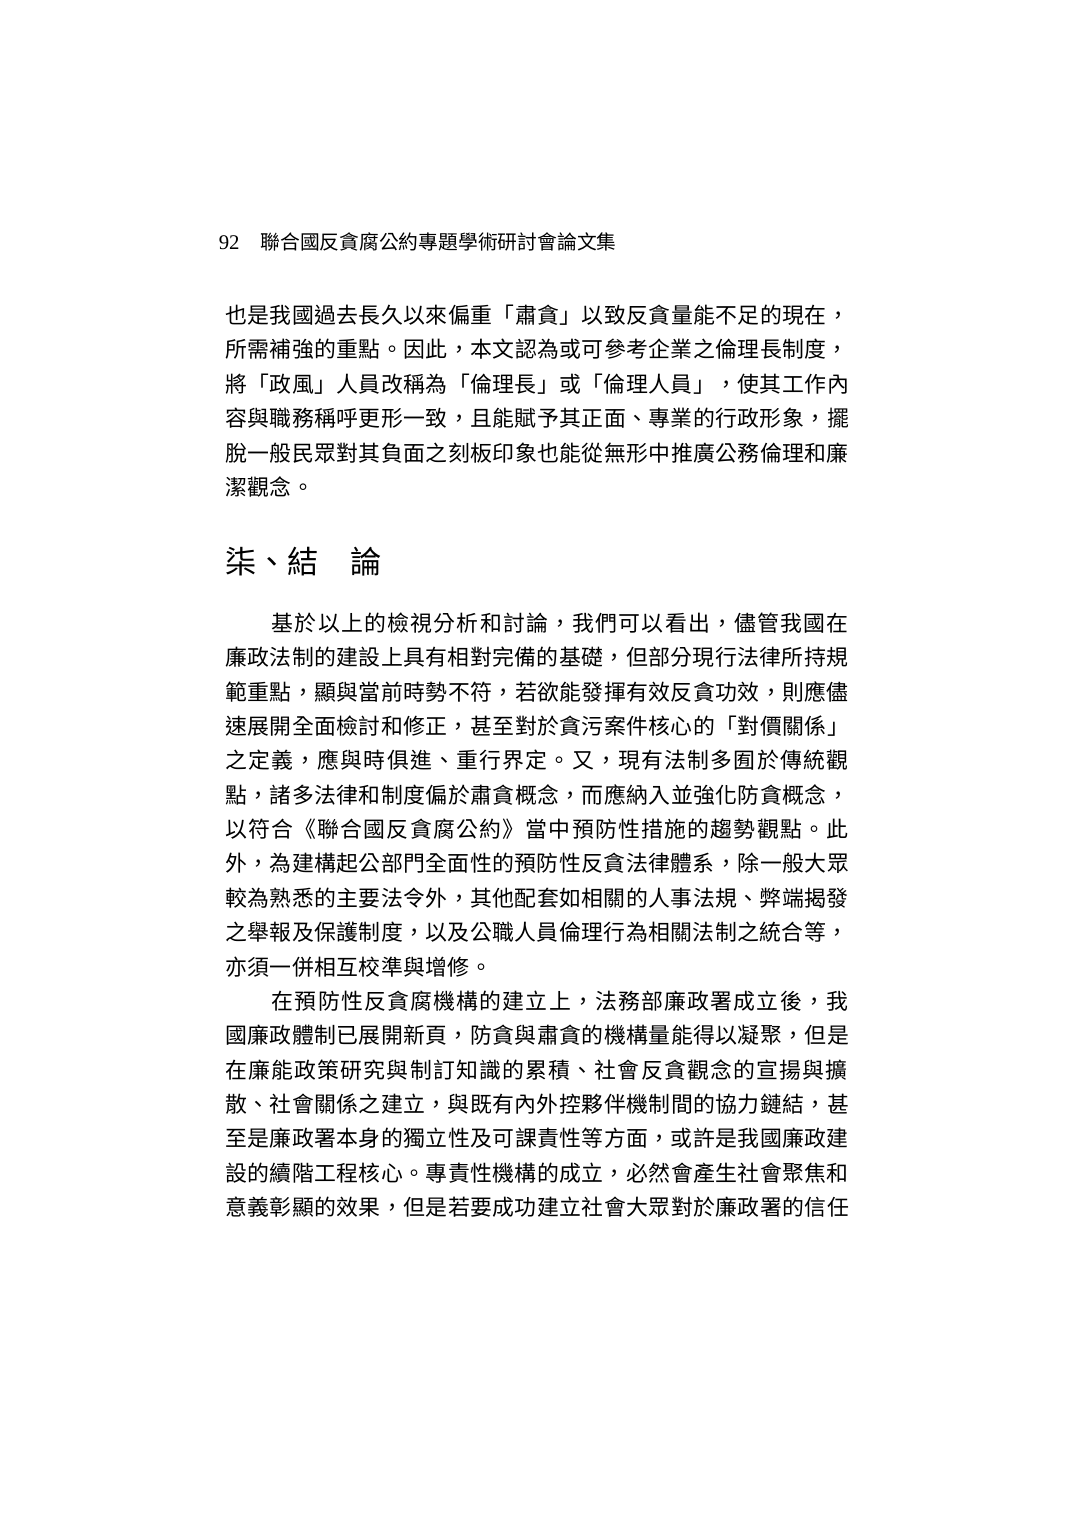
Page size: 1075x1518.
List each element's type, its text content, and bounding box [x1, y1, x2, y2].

text 在預防性反貪腐機構的建立上，法務部廉政署成立後，我國廉政體制已展開新頁，防貪與肅貪的機構量能得以凝聚，但是在廉能政策研究與制訂知識的累積、社會反貪觀念的宣揚與擴散、社會關係之建立，與既有內外控夥伴機制間的協力鏈結，甚至是廉政署本身的獨立性及可課責性等方面，或許是我國廉政建設的續階工程核心。專責性機構的成立，必然會產生社會聚焦和意義彰顯的效果，但是若要成功建立社會大眾對於廉政署的信任 [225, 981, 850, 1222]
text 基於以上的檢視分析和討論，我們可以看出，儘管我國在廉政法制的建設上具有相對完備的基礎，但部分現行法律所持規範重點，顯與當前時勢不符，若欲能發揮有效反貪功效，則應儘速展開全面檢討和修正，甚至對於貪污案件核心的「對價關係」之定義，應與時俱進、重行界定。又，現有法制多囿於傳統觀點，諸多法律和制度偏於肅貪概念，而應納入並強化防貪概念，以符合《聯合國反貪腐公約》當中預防性措施的趨勢觀點。此外，為建構起公部門全面性的預防性反貪法律體系，除一般大眾較為熟悉的主要法令外，其他配套如相關的人事法規、弊端揭發之舉報及保護制度，以及公職人員倫理行為相關法制之統合等，亦須一併相互校準與增修。 [225, 603, 850, 981]
text 柒、結 論 [225, 537, 850, 582]
text 也是我國過去長久以來偏重「肅貪」以致反貪量能不足的現在，所需補強的重點。因此，本文認為或可參考企業之倫理長制度，將「政風」人員改稱為「倫理長」或「倫理人員」，使其工作內容與職務稱呼更形一致，且能賦予其正面、專業的行政形象，擺脫一般民眾對其負面之刻板印象也能從無形中推廣公務倫理和廉潔觀念。 [225, 295, 850, 502]
